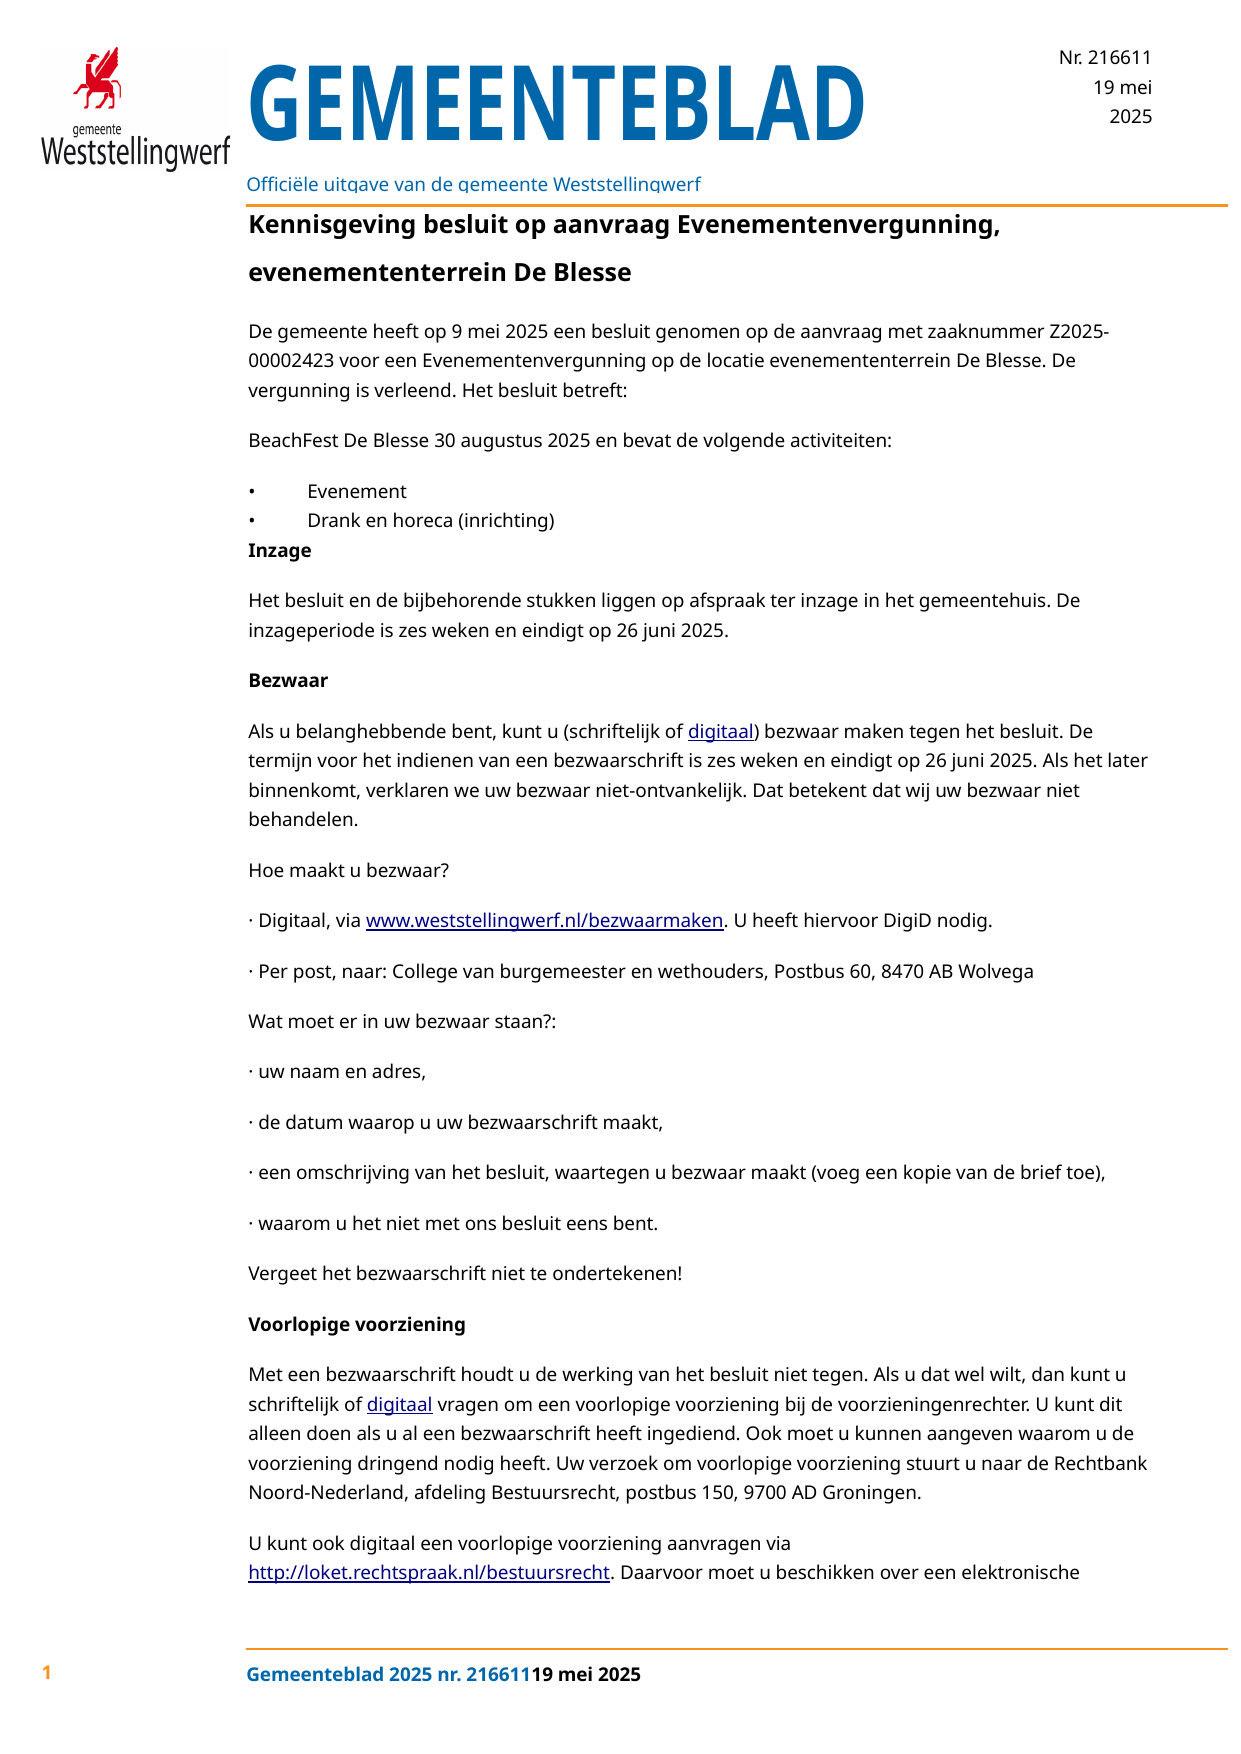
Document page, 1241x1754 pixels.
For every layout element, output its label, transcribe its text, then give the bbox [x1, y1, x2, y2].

text Hoe maakt u bezwaar? [248, 857, 1152, 883]
text U kunt ook digitaal een voorlopige voorziening aanvragen via http://loket.rechtspraak.nl/bestuursrecht. Daarvoor moet u beschikken over een elektronische [248, 1530, 1152, 1585]
text · Per post, naar: College van burgemeester en wethouders, Postbus 60, 8470 AB Wolvega [248, 958, 1152, 984]
text Voorlopige voorziening [248, 1311, 1152, 1337]
list Evenement [248, 478, 1152, 504]
text Wat moet er in uw bezwaar staan?: [248, 1008, 1152, 1034]
text · de datum waarop u uw bezwaarschrift maakt, [248, 1109, 1152, 1135]
text · een omschrijving van het besluit, waartegen u bezwaar maakt (voeg een kopie van de brief toe), [248, 1159, 1152, 1185]
text · Digitaal, via www.weststellingwerf.nl/bezwaarmaken. U heeft hiervoor DigiD nodig. [248, 907, 1152, 933]
text Inzage [248, 537, 1152, 563]
text Vergeet het bezwaarschrift niet te ondertekenen! [248, 1260, 1152, 1286]
text De gemeente heeft op 9 mei 2025 een besluit genomen op de aanvraag met zaaknummer Z2025-00002423 voor een Evenementenvergunning op de locatie evenemententerrein De Blesse. De vergunning is verleend. Het besluit betreft: [248, 318, 1152, 403]
picture [41, 47, 231, 172]
list Drank en horeca (inrichting) [248, 507, 1152, 533]
text Het besluit en de bijbehorende stukken liggen op afspraak ter inzage in het gemeentehuis. De inzageperiode is zes weken en eindigt op 26 juni 2025. [248, 587, 1152, 643]
text Met een bezwaarschrift houdt u de werking van het besluit niet tegen. Als u dat wel wilt, dan kunt u schriftelijk of digitaal vragen om een voorlopige voorziening bij de voorzieningenrechter. U kunt dit alleen doen als u al een bezwaarschrift heeft ingediend. Ook moet u kunnen aangeven waarom u de voorziening dringend nodig heeft. Uw verzoek om voorlopige voorziening stuurt u naar de Rechtbank Noord-Nederland, afdeling Bestuursrecht, postbus 150, 9700 AD Groningen. [248, 1361, 1152, 1505]
text · waarom u het niet met ons besluit eens bent. [248, 1210, 1152, 1236]
text Kennisgeving besluit op aanvraag Evenementenvergunning, evenemententerrein De Blesse [248, 207, 1152, 288]
text Als u belanghebbende bent, kunt u (schriftelijk of digitaal) bezwaar maken tegen het besluit. De termijn voor het indienen van een bezwaarschrift is zes weken en eindigt op 26 juni 2025. Als het later binnenkomt, verklaren we uw bezwaar niet-ontvankelijk. Dat betekent dat wij uw bezwaar niet behandelen. [248, 718, 1152, 832]
text · uw naam en adres, [248, 1059, 1152, 1084]
text BeachFest De Blesse 30 augustus 2025 en bevat de volgende activiteiten: [248, 427, 1152, 453]
text Bezwaar [248, 667, 1152, 693]
